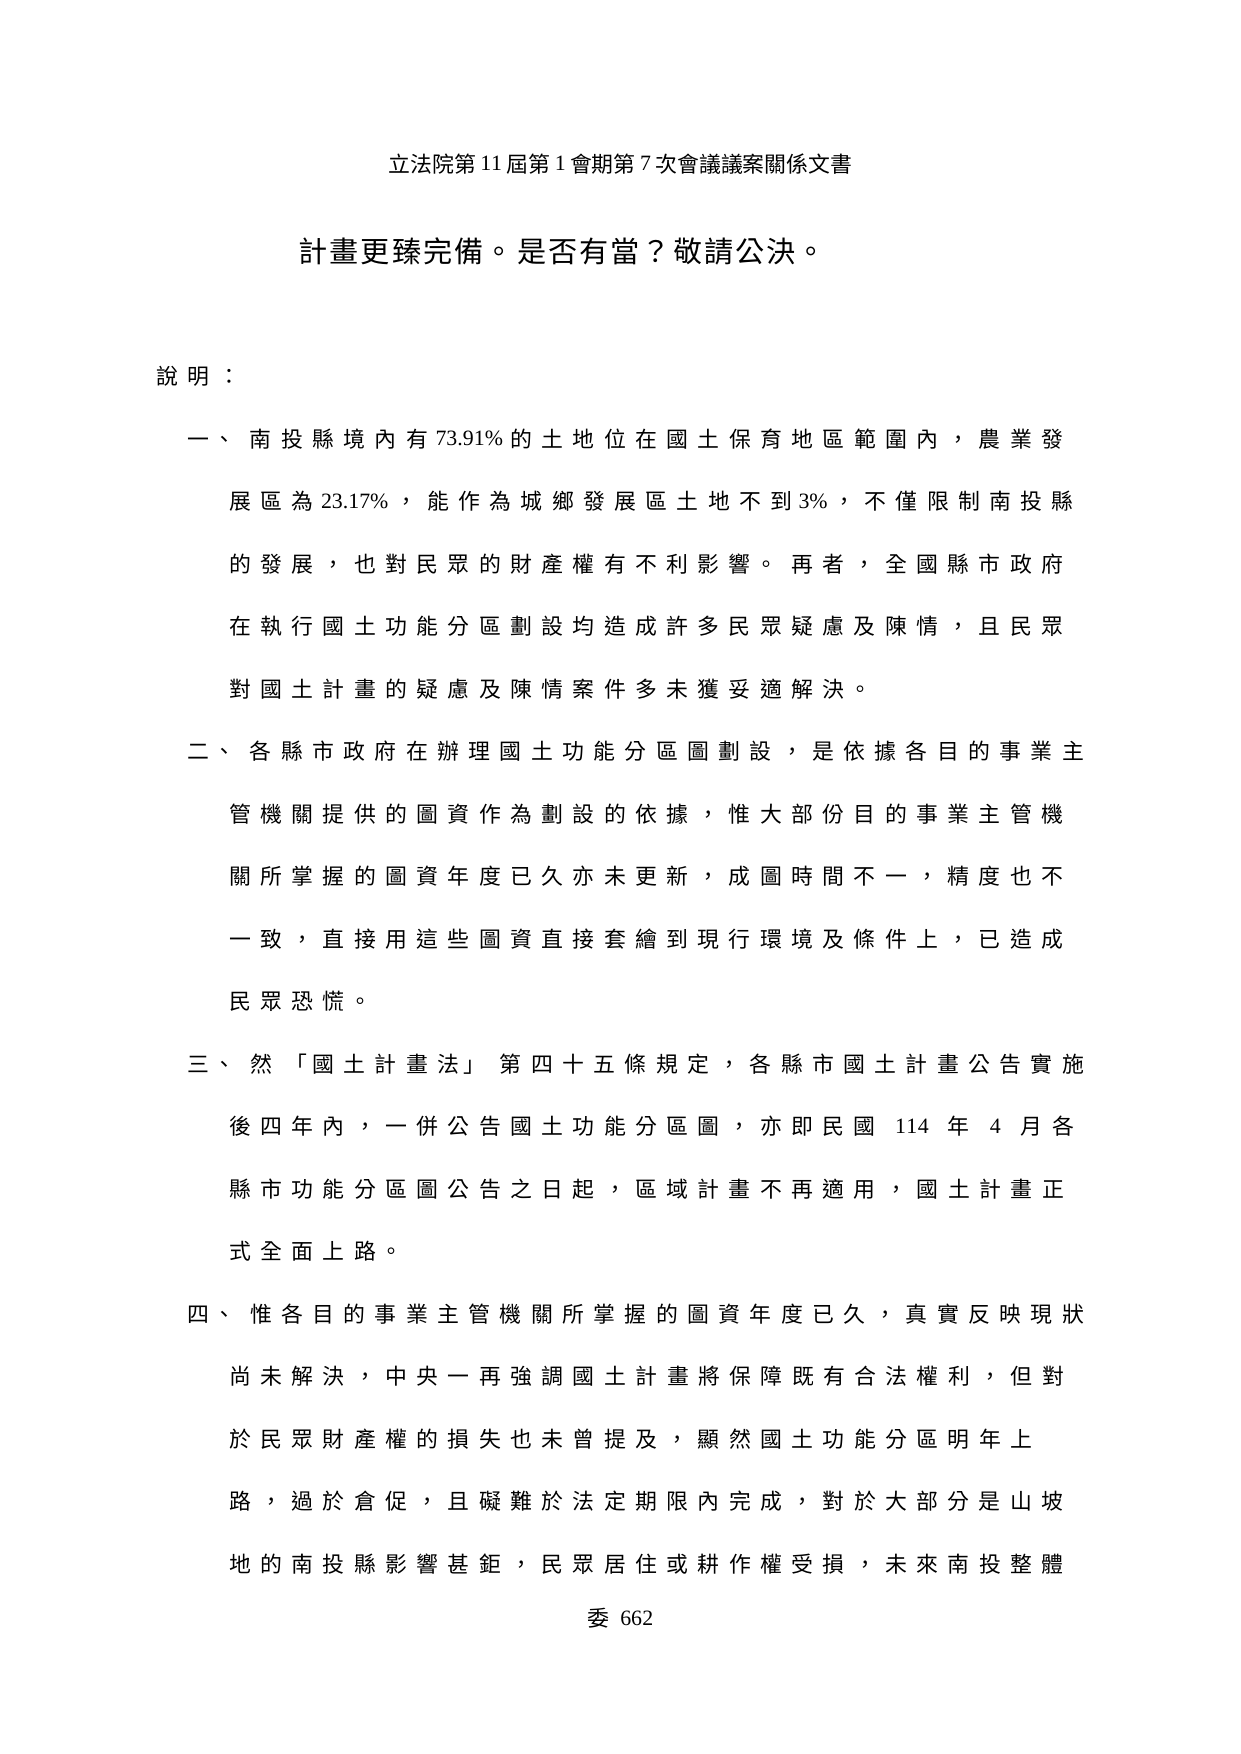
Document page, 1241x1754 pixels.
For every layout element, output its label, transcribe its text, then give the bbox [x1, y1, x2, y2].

text 三、然「國土計畫法」第四十五條規定，各縣市國土計畫公告實施後四年內，一併公告國土功能分區圖，亦即民國114年4月各縣市功能分區圖公告之日起，區域計畫不再適用，國土計畫正式全面上路。 [173, 1031, 1089, 1281]
text 四、惟各目的事業主管機關所掌握的圖資年度已久，真實反映現狀尚未解決，中央一再強調國土計畫將保障既有合法權利，但對於民眾財產權的損失也未曾提及，顯然國土功能分區明年上路，過於倉促，且礙難於法定期限內完成，對於大部分是山坡地的南投縣影響甚鉅，民眾居住或耕作權受損，未來南投整體 [173, 1281, 1089, 1594]
text 說明： [151, 344, 1089, 406]
text 一、南投縣境內有73.91%的土地位在國土保育地區範圍內，農業發展區為23.17%，能作為城鄉發展區土地不到3%，不僅限制南投縣的發展，也對民眾的財產權有不利影響。再者，全國縣市政府在執行國土功能分區劃設均造成許多民眾疑慮及陳情，且民眾對國土計畫的疑慮及陳情案件多未獲妥適解決。 [173, 406, 1089, 719]
text 計畫更臻完備。是否有當？敬請公決。 [206, 219, 1089, 281]
text 二、各縣市政府在辦理國土功能分區圖劃設，是依據各目的事業主管機關提供的圖資作為劃設的依據，惟大部份目的事業主管機關所掌握的圖資年度已久亦未更新，成圖時間不一，精度也不一致，直接用這些圖資直接套繪到現行環境及條件上，已造成民眾恐慌。 [173, 719, 1089, 1031]
